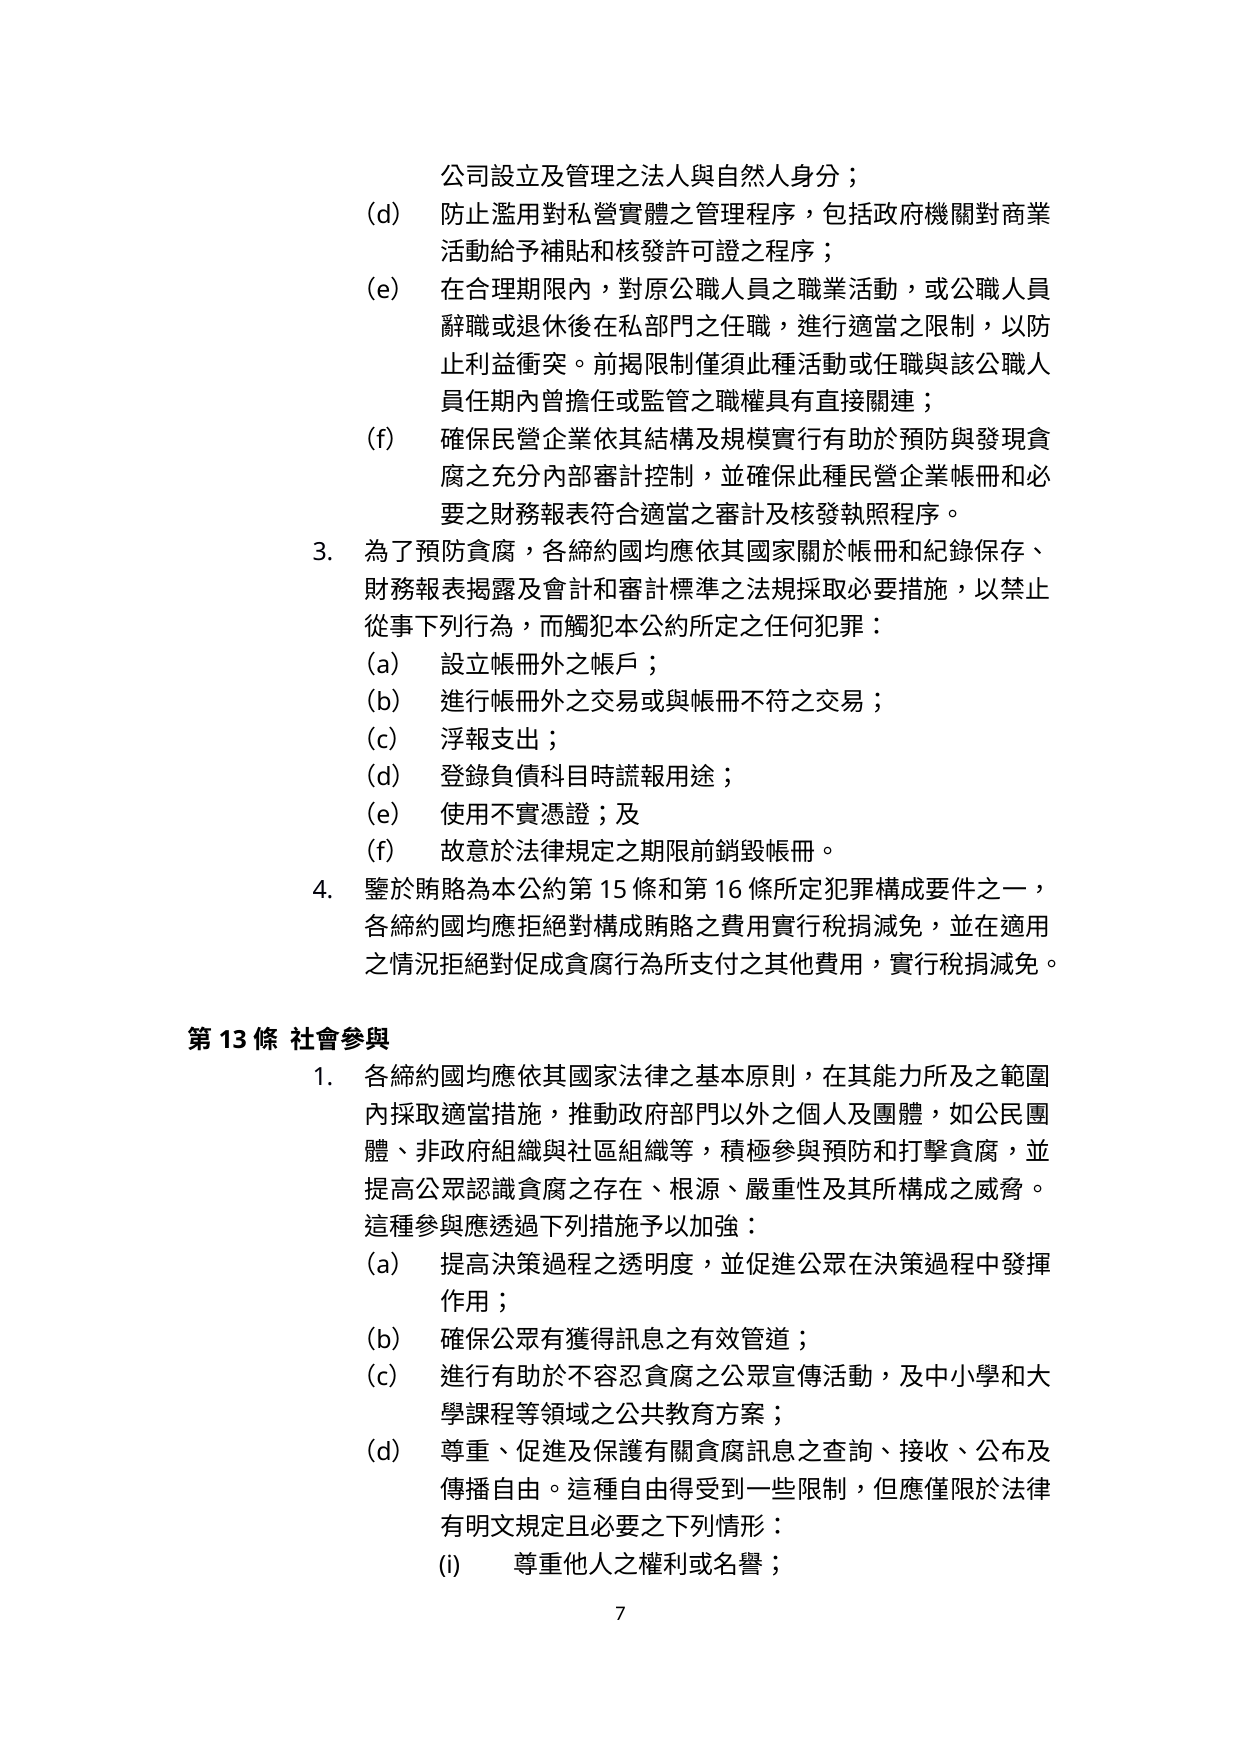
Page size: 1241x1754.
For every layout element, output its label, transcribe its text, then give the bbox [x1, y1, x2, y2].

list 防止濫用對私營實體之管理程序，包括政府機關對商業活動給予補貼和核發許可證之程序； [351, 187, 1053, 262]
text 第 13 條 社會參與 [187, 1012, 1053, 1050]
list 尊重他人之權利或名譽； [438, 1537, 1053, 1575]
list 故意於法律規定之期限前銷毀帳冊。 [351, 825, 1053, 862]
list 確保民營企業依其結構及規模實行有助於預防與發現貪腐之充分內部審計控制，並確保此種民營企業帳冊和必要之財務報表符合適當之審計及核發執照程序。 [351, 412, 1053, 525]
list 在合理期限內，對原公職人員之職業活動，或公職人員辭職或退休後在私部門之任職，進行適當之限制，以防止利益衝突。前揭限制僅須此種活動或任職與該公職人員任期內曾擔任或監管之職權具有直接關連； [351, 262, 1053, 412]
list 進行有助於不容忍貪腐之公眾宣傳活動，及中小學和大學課程等領域之公共教育方案； [351, 1350, 1053, 1425]
list 確保公眾有獲得訊息之有效管道； [351, 1312, 1053, 1350]
list 使用不實憑證；及 [351, 787, 1053, 825]
list 浮報支出； [351, 712, 1053, 750]
list 公司設立及管理之法人與自然人身分； [351, 150, 1053, 187]
list 各締約國均應依其國家法律之基本原則，在其能力所及之範圍內採取適當措施，推動政府部門以外之個人及團體，如公民團體、非政府組織與社區組織等，積極參與預防和打擊貪腐，並提高公眾認識貪腐之存在、根源、嚴重性及其所構成之威脅。這種參與應透過下列措施予以加強： [312, 1050, 1053, 1237]
list 登錄負債科目時謊報用途； [351, 750, 1053, 787]
list 為了預防貪腐，各締約國均應依其國家關於帳冊和紀錄保存、財務報表揭露及會計和審計標準之法規採取必要措施，以禁止從事下列行為，而觸犯本公約所定之任何犯罪： [312, 525, 1053, 637]
list 尊重、促進及保護有關貪腐訊息之查詢、接收、公布及傳播自由。這種自由得受到一些限制，但應僅限於法律有明文規定且必要之下列情形： [351, 1425, 1053, 1537]
list 設立帳冊外之帳戶； [351, 637, 1053, 675]
list 鑒於賄賂為本公約第15條和第16條所定犯罪構成要件之一，各締約國均應拒絕對構成賄賂之費用實行稅捐減免，並在適用之情況拒絕對促成貪腐行為所支付之其他費用，實行稅捐減免。 [312, 862, 1053, 975]
list 提高決策過程之透明度，並促進公眾在決策過程中發揮作用； [351, 1237, 1053, 1312]
list 進行帳冊外之交易或與帳冊不符之交易； [351, 675, 1053, 712]
